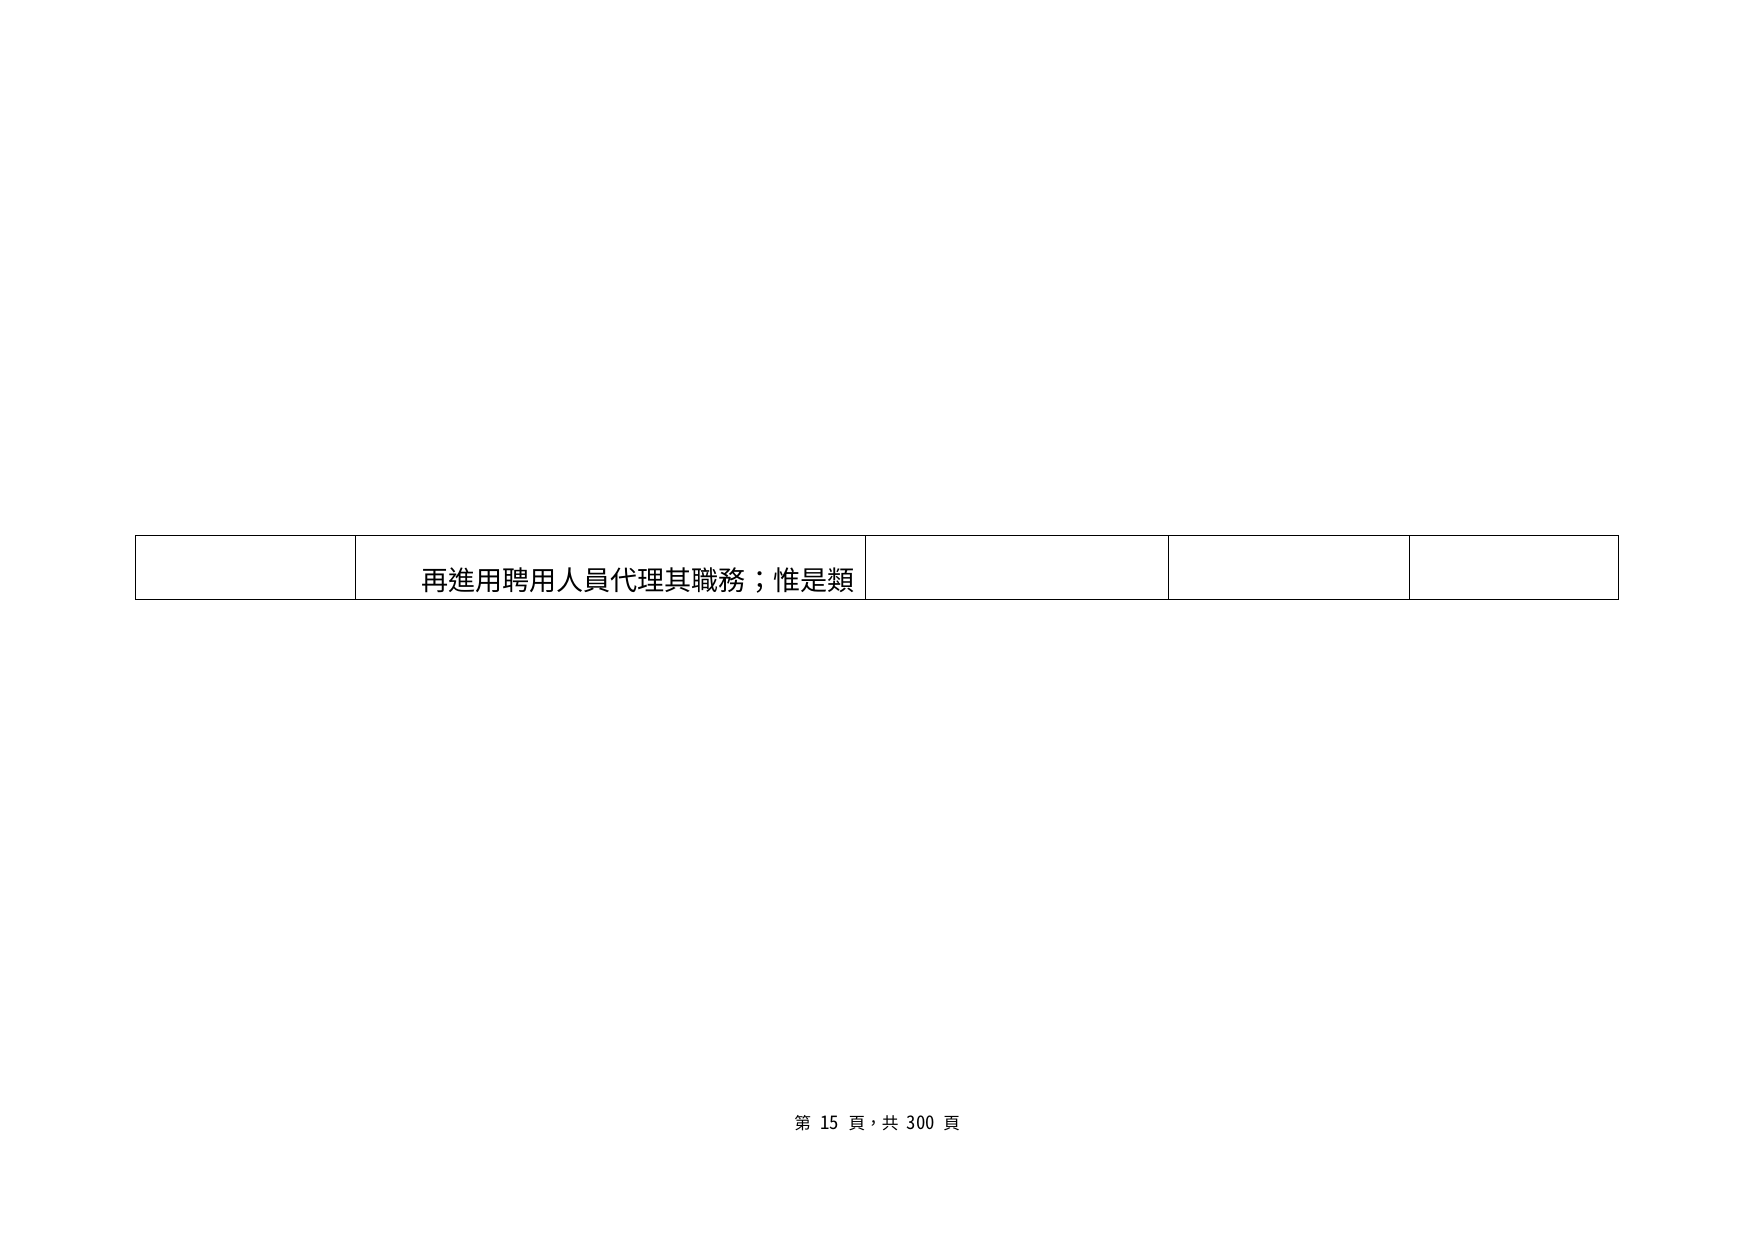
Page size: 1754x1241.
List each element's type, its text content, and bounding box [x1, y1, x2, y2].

table_cell 查銓敘部97年3月10日部銓五字第0972909960號書函、105年3月24日部銓五字第1054085067號函、106年3月3日部銓五字第1064198975號函及111年8月26日部銓三字第1115485424號函，放寬依聘用人員聘用條例以年度契約定期聘用之人員，於因安胎事由之請假、流產假、產前假、娩假等請假期間及育嬰留職停薪期間所遺業務，得再進用聘用人員代理其職務；惟是類聘用人員於上開以外之假別（例如公差、公假、慰勞假等）所遺業務，則不得再進用聘用人員代理其職務。 為因應我國少子女化現象及配合鼓勵生育政策，考量為利機關即時業務銜接，並簡化行政程序，上開聘用人員與安胎事由之請假、產前假、流產假、娩假及育嬰留職停薪前後連接之各種假別期間，如機關現職人員確實無法代理，得再進用聘用人員代理其職務。另為利機關實務作業，與上開請假或留職停薪期間相連之補休假及例假日視為連續，得由原進用之職務代理人繼續代理。至銓敘部歷次解釋與本函未合部分，自即日起停止適用。 茲舉例說明如下： 某聘用人員甲分娩前申請與娩假連接之慰勞假，娩假請畢後續請慰勞假、事假、病假及補休假等，再辦理育嬰留職停薪，嗣於回職復薪時旋即接續申請事假等其他假別，上開連續期間得再進用聘用人員代理其職務。 某聘用人員乙流產假末日為星期五，其於次星期一續請病假，上開流產假至病假期間視為連續，得再進用聘用人員代理其職務。 [356, 536, 865, 599]
table_cell [1169, 536, 1409, 599]
table_cell [1410, 536, 1618, 599]
table_cell [866, 536, 1168, 599]
table_cell [136, 536, 355, 599]
